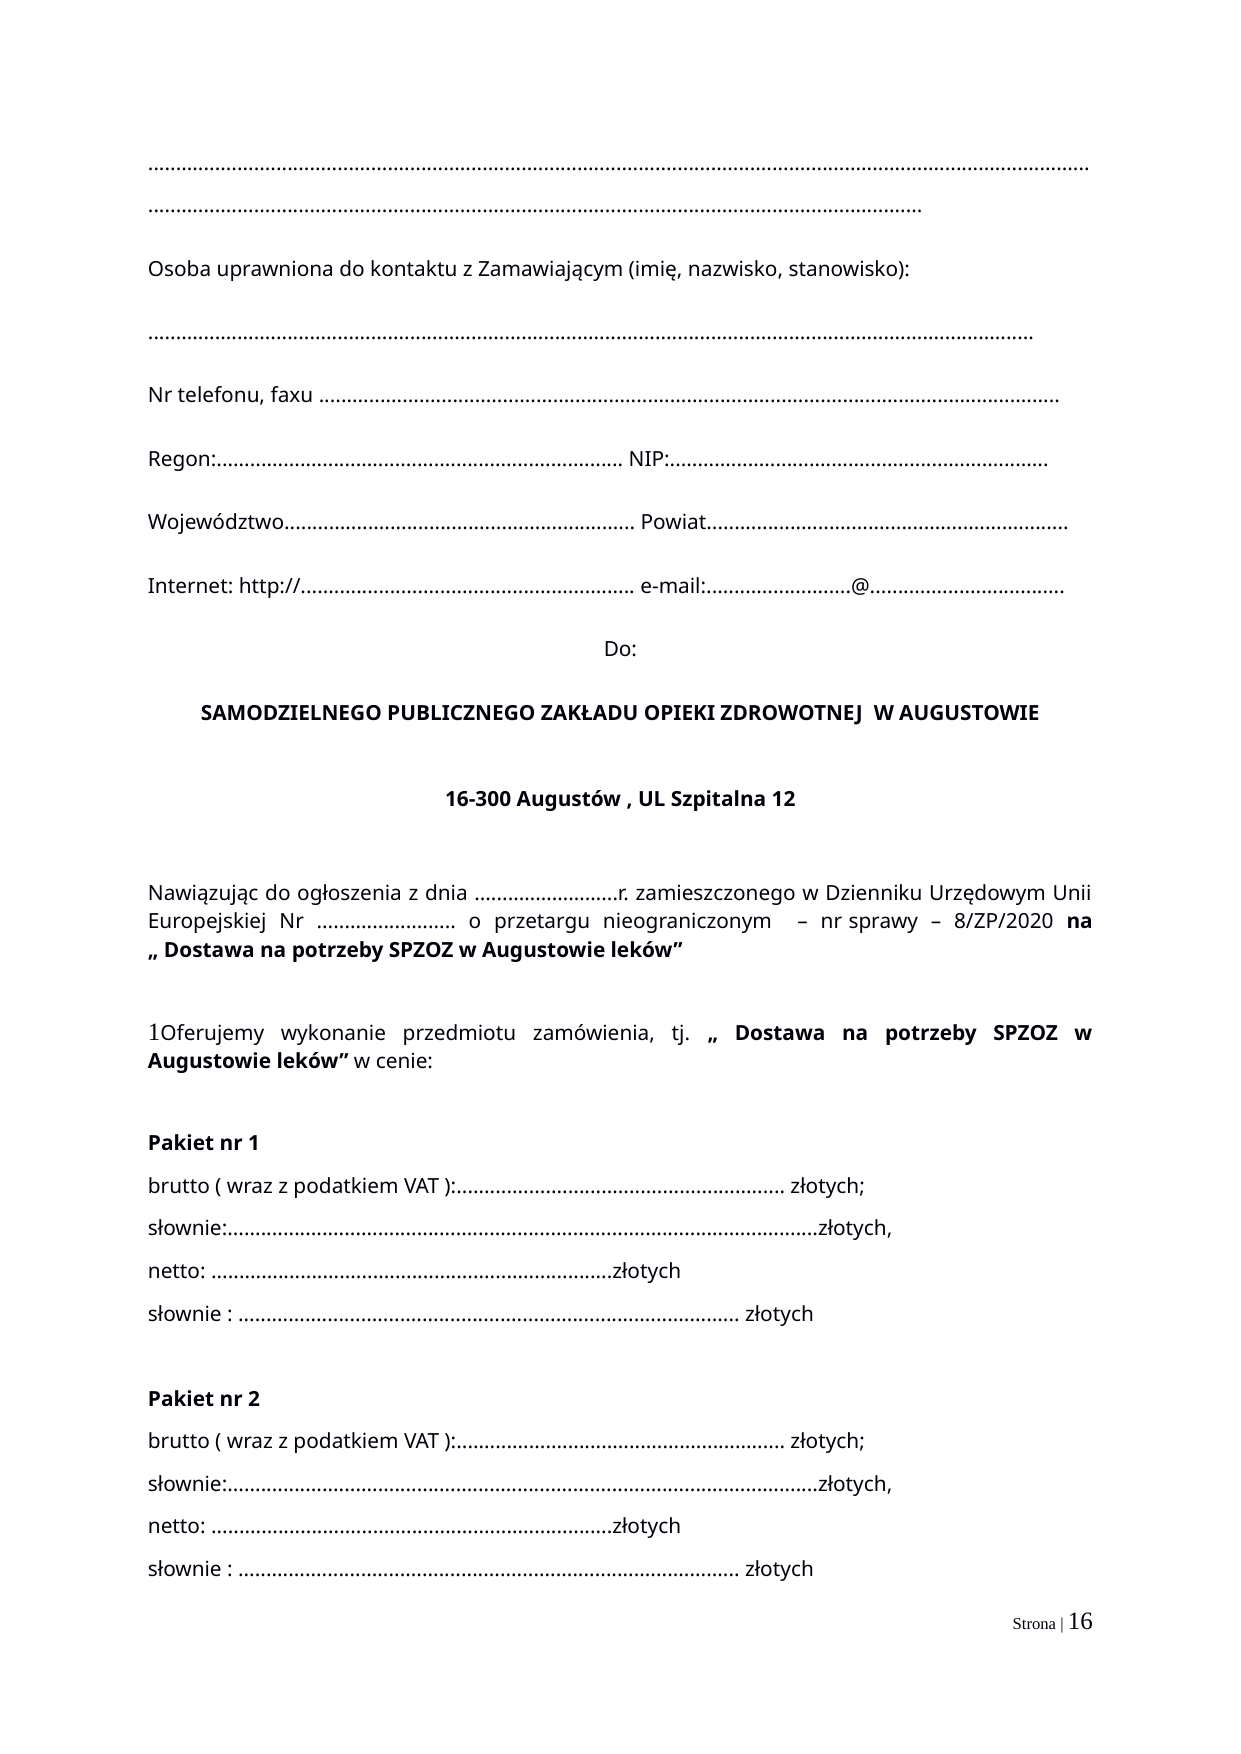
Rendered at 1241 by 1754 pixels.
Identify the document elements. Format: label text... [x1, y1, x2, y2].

text Regon:......................................................................... NIP:.................................................................... [148, 444, 1093, 472]
text brutto ( wraz z podatkiem VAT ):........................................................... złotych; słownie:..........................................................................................................złotych, [148, 1426, 1093, 1497]
text Pakiet nr 1 [148, 1128, 1093, 1157]
text Do: [148, 634, 1093, 663]
text słownie : .......................................................................................... złotych [148, 1299, 1093, 1327]
text netto: ........................................................................złotych [148, 1512, 1093, 1540]
text Nr telefonu, faxu ..................................................................................................................................... [148, 381, 1093, 409]
text .................................................................................................................................................................................................................................................................................................................... [148, 148, 1093, 219]
list Oferujemy wykonanie przedmiotu zamówienia, tj. „ Dostawa na potrzeby SPZOZ w Augustowie leków” w cenie: [148, 1017, 1093, 1075]
text Internet: http://............................................................ e-mail:..........................@................................... [148, 571, 1093, 599]
text Pakiet nr 2 [148, 1384, 1093, 1412]
text ............................................................................................................................................................... [148, 317, 1093, 346]
text Nawiązując do ogłoszenia z dnia ........……………...r. zamieszczonego w Dzienniku Urzędowym Unii Europejskiej Nr ......................... o przetargu nieograniczonym – nr sprawy – 8/ZP/2020 na „ Dostawa na potrzeby SPZOZ w Augustowie leków” [148, 878, 1093, 963]
text brutto ( wraz z podatkiem VAT ):........................................................... złotych; słownie:..........................................................................................................złotych, [148, 1171, 1093, 1242]
text słownie : .......................................................................................... złotych [148, 1554, 1093, 1583]
text Województwo............................................................... Powiat................................................................. [148, 507, 1093, 536]
text SAMODZIELNEGO PUBLICZNEGO ZAKŁADU OPIEKI ZDROWOTNEJ W AUGUSTOWIE [148, 698, 1093, 726]
text 16-300 Augustów , UL Szpitalna 12 [148, 751, 1093, 812]
text netto: ........................................................................złotych [148, 1256, 1093, 1284]
text Osoba uprawniona do kontaktu z Zamawiającym (imię, nazwisko, stanowisko): [148, 254, 1093, 282]
